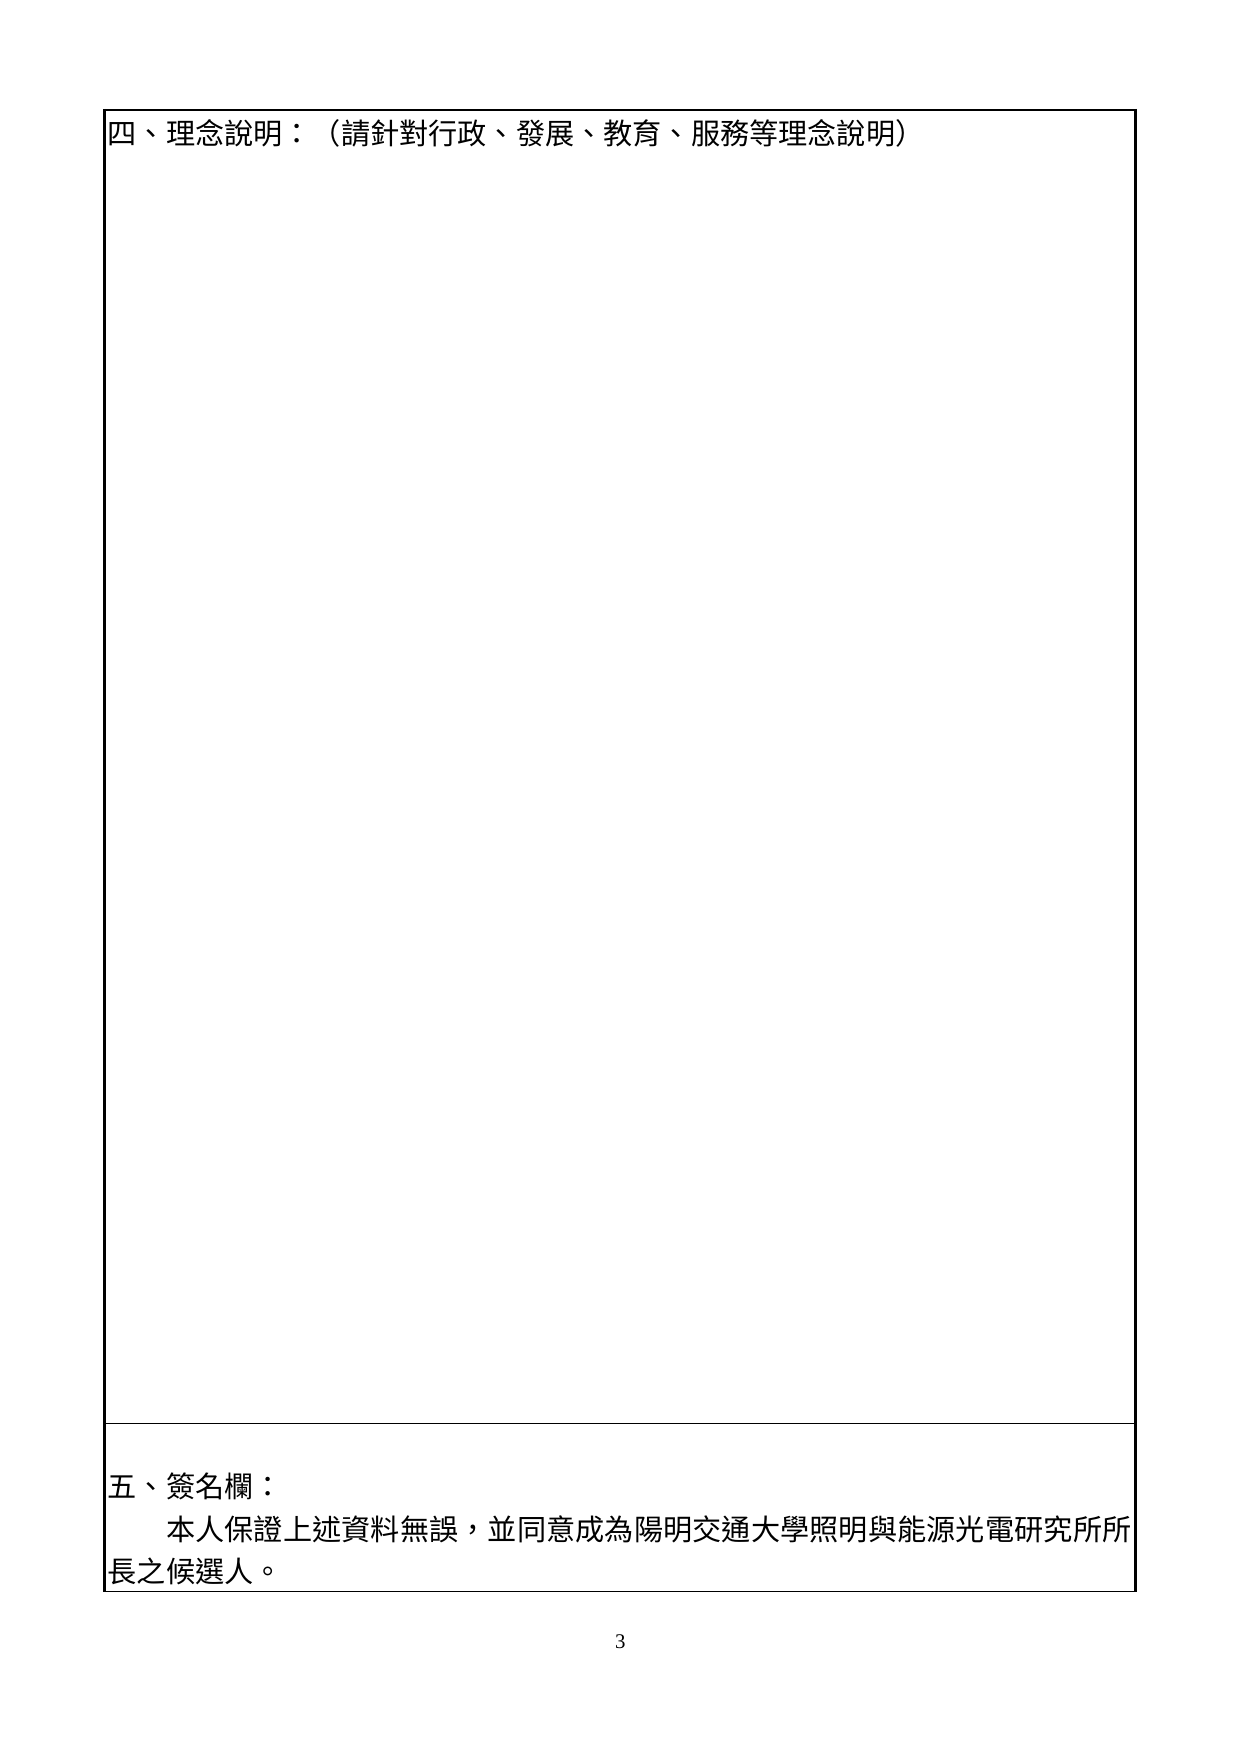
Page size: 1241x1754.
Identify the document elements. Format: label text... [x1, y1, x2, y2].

table_cell 五、簽名欄： 本人保證上述資料無誤，並同意成為陽明交通大學照明與能源光電研究所所長之候選人。 [106, 1424, 1134, 1591]
table_cell 四、理念說明：（請針對行政、發展、教育、服務等理念說明） [106, 111, 1134, 1423]
